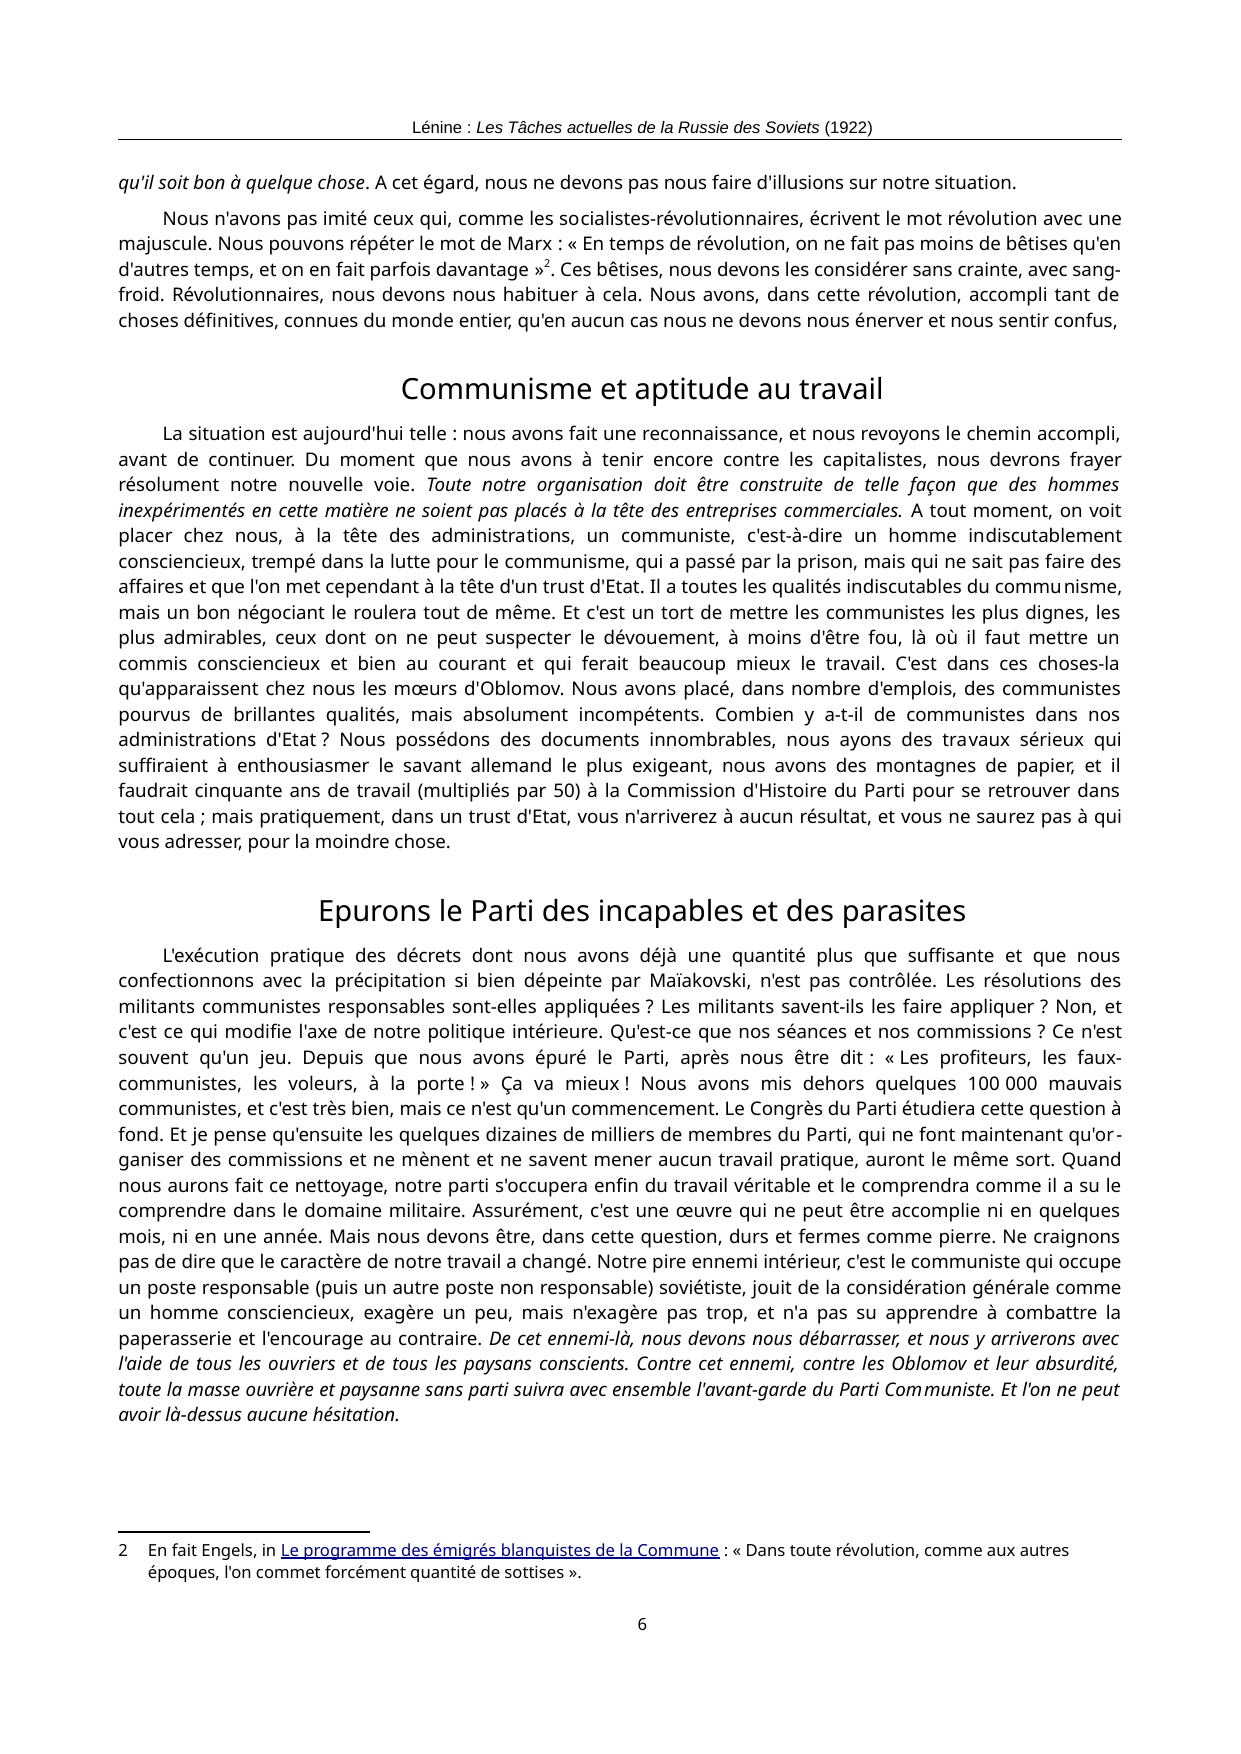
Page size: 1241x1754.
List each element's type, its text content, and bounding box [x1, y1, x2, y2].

subtitle Epurons le Parti des incapables et des parasites [118, 890, 1122, 930]
text Nous n'avons pas imité ceux qui, comme les so­cialistes-révolutionnaires, écrivent le mot révolu­tion avec une majuscule. Nous pouvons répéter le mot de Marx : « En temps de révolution, on ne fait pas moins de bêtises qu'en d'autres temps, et on en fait parfois davantage ». Ces bêtises, nous devons les considérer sans crainte, avec sang-froid. Révolutionnaires, nous devons nous habituer à cela. Nous avons, dans cette révolution, accompli tant de choses définitives, connues du monde entier, qu'en aucun cas nous ne devons nous énerver et nous sentir confus, [118, 205, 1122, 333]
text La situation est aujourd'hui telle : nous avons fait une reconnaissance, et nous revoyons le chemin accompli, avant de continuer. Du moment que nous avons à tenir encore contre les capita­listes, nous devrons frayer résolument notre nou­velle voie. Toute notre organisation doit être cons­truite de telle façon que des hommes inexpérimen­tés en cette matière ne soient pas placés à la tête des entreprises commerciales. A tout moment, on voit placer chez nous, à la tête des administra­tions, un communiste, c'est-à-dire un homme in­discutablement consciencieux, trempé dans la lutte pour le communisme, qui a passé par la prison, mais qui ne sait pas faire des affaires et que l'on met cependant à la tête d'un trust d'Etat. Il a toutes les qualités indiscutables du commu­nisme, mais un bon négociant le roulera tout de même. Et c'est un tort de mettre les communistes les plus dignes, les plus admirables, ceux dont on ne peut suspecter le dévouement, à moins d'être fou, là où il faut mettre un commis consciencieux et bien au courant et qui ferait beaucoup mieux le travail. C'est dans ces choses-la qu'apparaissent chez nous les mœurs d'Oblomov. Nous avons placé, dans nombre d'emplois, des communistes pourvus de brillantes qualités, mais absolument incompétents. Combien y a-t-il de communistes dans nos administrations d'Etat ? Nous possédons des documents innombrables, nous ayons des tra­vaux sérieux qui suffiraient à enthousiasmer le sa­vant allemand le plus exigeant, nous avons des montagnes de papier, et il faudrait cinquante ans de travail (multipliés par 50) à la Commission d'Histoire du Parti pour se retrouver dans tout cela ; mais pratiquement, dans un trust d'Etat, vous n'arriverez à aucun résultat, et vous ne sau­rez pas à qui vous adresser, pour la moindre chose. [118, 421, 1122, 854]
text qu'il soit bon à quelque chose. A cet égard, nous ne devons pas nous faire d'illusions sur notre situation. [118, 169, 1122, 194]
text L'exécution pratique des décrets dont nous avons déjà une quantité plus que suffisante et que nous confectionnons avec la précipitation si bien dé­peinte par Maïakovski, n'est pas contrôlée. Les résolutions des militants communistes responsa­bles sont-elles appliquées ? Les militants savent-ils les faire appliquer ? Non, et c'est ce qui modi­fie l'axe de notre politique intérieure. Qu'est-ce que nos séances et nos commissions ? Ce n'est souvent qu'un jeu. Depuis que nous avons épuré le Parti, après nous être dit : « Les profiteurs, les faux-communistes, les voleurs, à la porte ! » Ça va mieux ! Nous avons mis dehors quelques 100 000 mauvais communistes, et c'est très bien, mais ce n'est qu'un commencement. Le Congrès du Parti étudiera cette question à fond. Et je pense qu'ensuite les quelques dizaines de milliers de membres du Parti, qui ne font maintenant qu'or­ganiser des commissions et ne mènent et ne sa­vent mener aucun travail pratique, auront le même sort. Quand nous aurons fait ce nettoyage, notre parti s'occupera enfin du travail véritable et le comprendra comme il a su le comprendre dans le domaine militaire. Assurément, c'est une œuvre qui ne peut être accomplie ni en quelques mois, ni en une année. Mais nous devons être, dans cette question, durs et fermes comme pierre. Ne craignons pas de dire que le caractère de no­tre travail a changé. Notre pire ennemi intérieur, c'est le communiste qui occupe un poste responsa­ble (puis un autre poste non responsable) soviétiste, jouit de la considération générale comme un homme consciencieux, exagère un peu, mais n'exa­gère pas trop, et n'a pas su apprendre à combattre la paperasserie et l'encourage au contraire. De cet ennemi-là, nous devons nous débarrasser, et nous y arriverons avec l'aide de tous les ou­vriers et de tous les paysans conscients. Contre cet ennemi, contre les Oblomov et leur absurdité, toute la masse ouvrière et paysanne sans parti suivra avec ensemble l'avant-garde du Parti Com­muniste. Et l'on ne peut avoir là-dessus aucune hésitation. [118, 942, 1122, 1427]
subtitle Communisme et aptitude au travail [118, 368, 1122, 408]
text En fait Engels, in Le programme des émigrés blanquistes de la Commune : « Dans toute révolution, comme aux autres époques, l'on commet forcément quantité de sottises ». [118, 1538, 1122, 1583]
